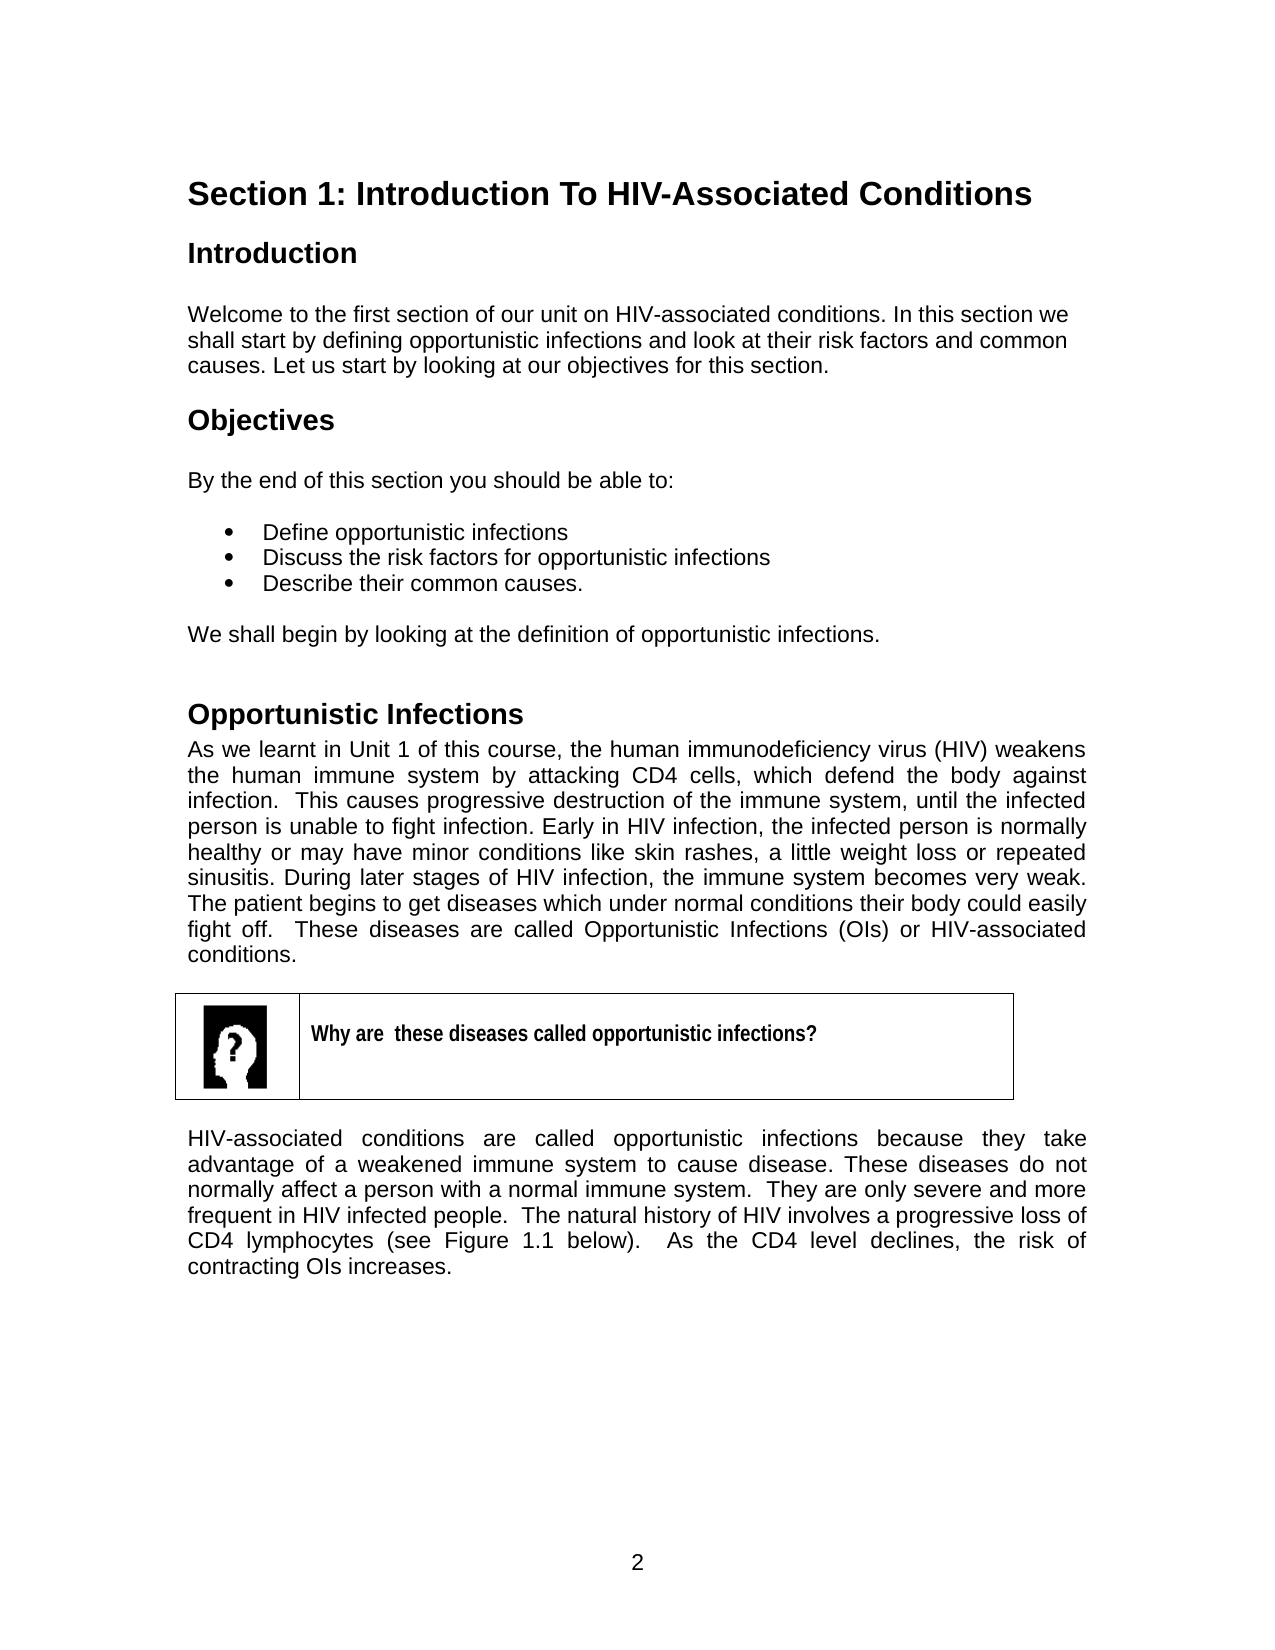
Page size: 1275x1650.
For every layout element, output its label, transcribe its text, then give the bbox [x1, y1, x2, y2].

subtitle Objectives [187, 404, 1087, 436]
picture [203, 1003, 269, 1090]
subtitle Section 1: Introduction To HIV-Associated Conditions [187, 175, 1087, 212]
table_header Why are these diseases called opportunistic infections? [300, 994, 1013, 1099]
subtitle Introduction [187, 237, 1087, 270]
text We shall begin by looking at the definition of opportunistic infections. [187, 622, 1087, 647]
list Discuss the risk factors for opportunistic infections [225, 545, 1087, 571]
text HIV-associated conditions are called opportunistic infections because they take advantage of a weakened immune system to cause disease. These diseases do not normally affect a person with a normal immune system. They are only severe and more frequent in HIV infected people. The natural history of HIV involves a progressive loss of CD4 lymphocytes (see Figure 1.1 below). As the CD4 level declines, the risk of contracting OIs increases. [187, 1126, 1087, 1279]
table_header [176, 994, 299, 1099]
subtitle Opportunistic Infections [187, 698, 1087, 731]
list Describe their common causes. [225, 571, 1087, 596]
text By the end of this section you should be able to: [187, 468, 1087, 494]
text Welcome to the first section of our unit on HIV-associated conditions. In this section we shall start by defining opportunistic infections and look at their risk factors and common causes. Let us start by looking at our objectives for this section. [187, 302, 1087, 379]
list Define opportunistic infections [225, 519, 1087, 545]
text As we learnt in Unit 1 of this course, the human immunodeficiency virus (HIV) weakens the human immune system by attacking CD4 cells, which defend the body against infection. This causes progressive destruction of the immune system, until the infected person is unable to fight infection. Early in HIV infection, the infected person is normally healthy or may have minor conditions like skin rashes, a little weight loss or repeated sinusitis. During later stages of HIV infection, the immune system becomes very weak. The patient begins to get diseases which under normal conditions their body could easily fight off. These diseases are called Opportunistic Infections (OIs) or HIV-associated conditions. [187, 737, 1087, 968]
